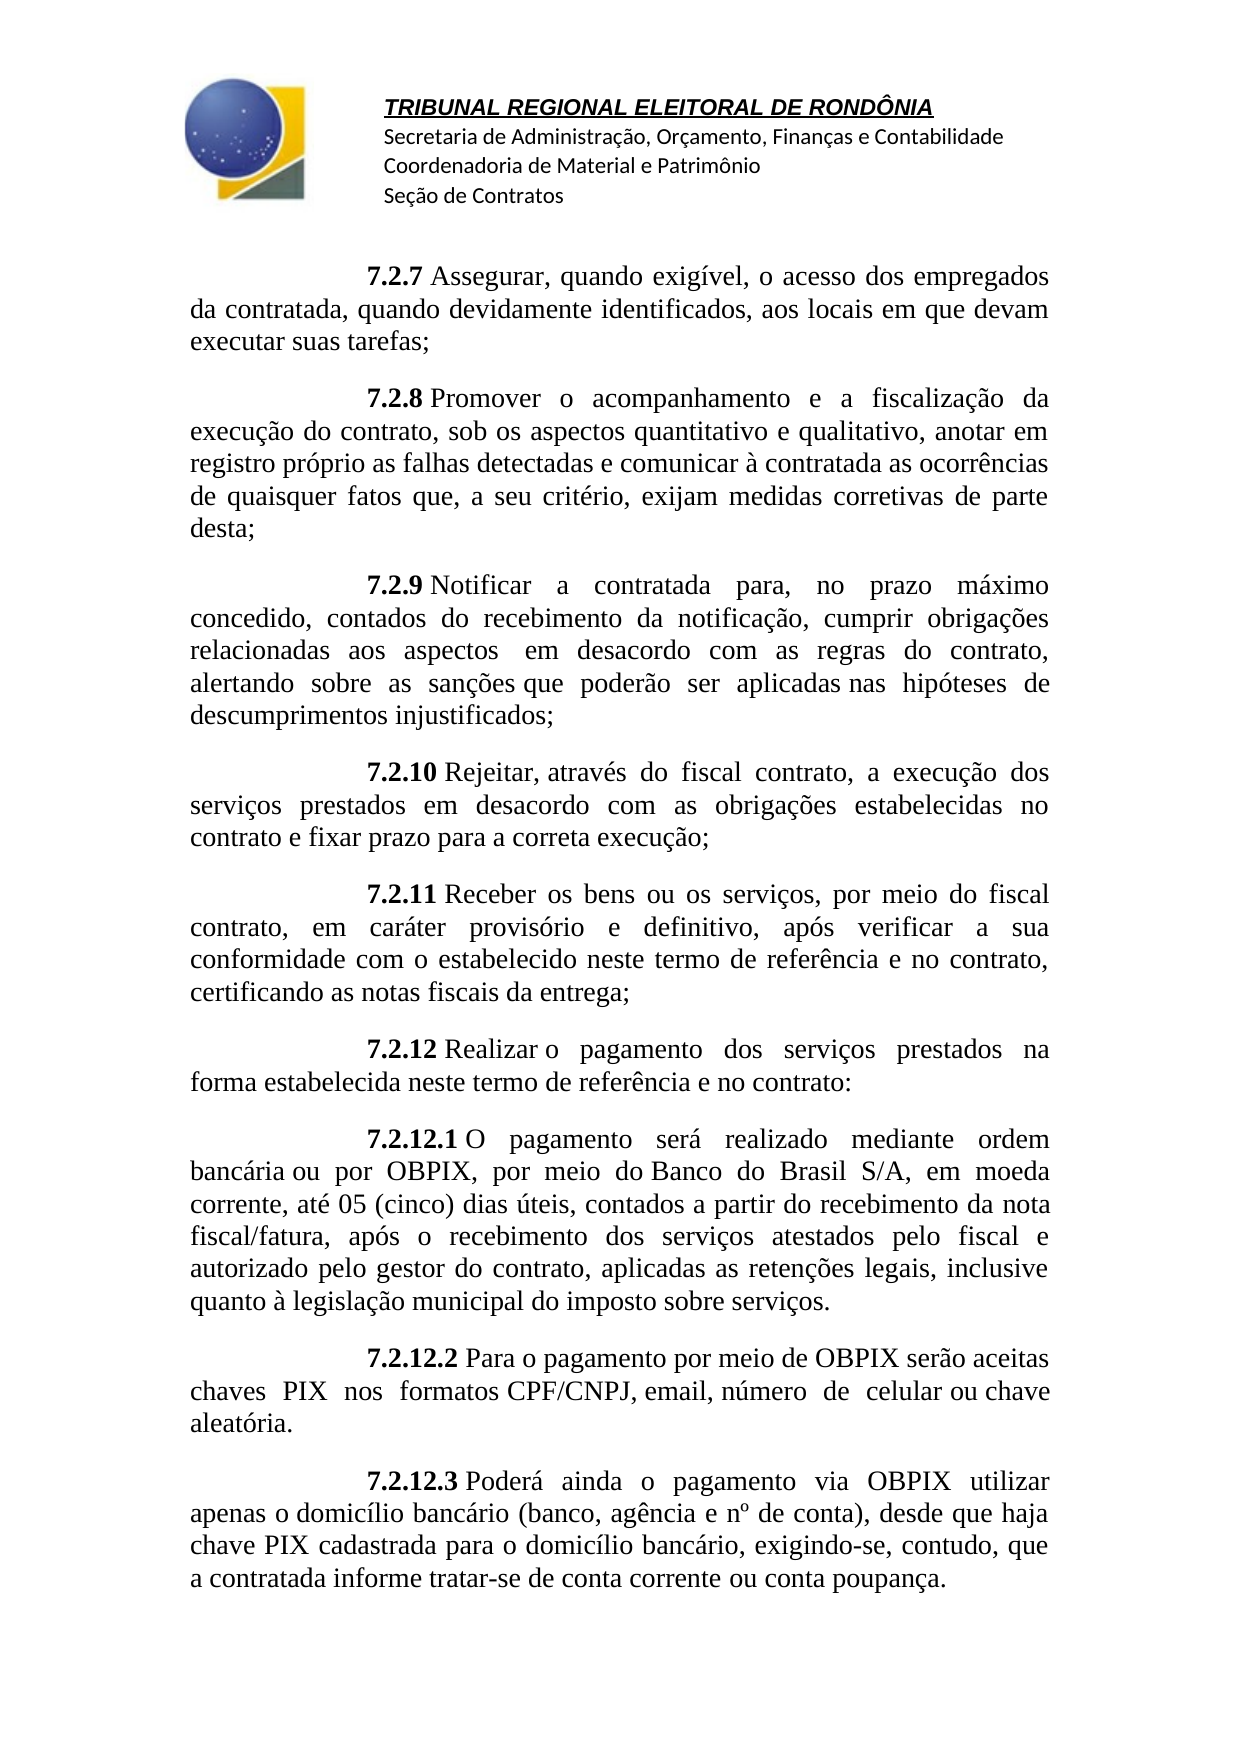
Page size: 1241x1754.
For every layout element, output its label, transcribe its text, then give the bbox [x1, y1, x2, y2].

text 7.2.12.2 Para o pagamento por meio de OBPIX serão aceitas chaves PIX nos formatos CPF/CNPJ, email, número de celular ou chave aleatória. [190, 1341, 1051, 1438]
text 7.2.7 Assegurar, quando exigível, o acesso dos empregados da contratada, quando devidamente identificados, aos locais em que devam executar suas tarefas; [190, 259, 1051, 356]
text 7.2.8 Promover o acompanhamento e a fiscalização da execução do contrato, sob os aspectos quantitativo e qualitativo, anotar em registro próprio as falhas detectadas e comunicar à contratada as ocorrências de quaisquer fatos que, a seu critério, exijam medidas corretivas de parte desta; [190, 381, 1051, 543]
text 7.2.9 Notificar a contratada para, no prazo máximo concedido, contados do recebimento da notificação, cumprir obrigações relacionadas aos aspectos em desacordo com as regras do contrato, alertando sobre as sanções que poderão ser aplicadas nas hipóteses de descumprimentos injustificados; [190, 568, 1051, 730]
text 7.2.12 Realizar o pagamento dos serviços prestados na forma estabelecida neste termo de referência e no contrato: [190, 1032, 1051, 1097]
text 7.2.10 Rejeitar, através do fiscal contrato, a execução dos serviços prestados em desacordo com as obrigações estabelecidas no contrato e fixar prazo para a correta execução; [190, 755, 1051, 853]
text 7.2.12.1 O pagamento será realizado mediante ordem bancária ou por OBPIX, por meio do Banco do Brasil S/A, em moeda corrente, até 05 (cinco) dias úteis, contados a partir do recebimento da nota fiscal/fatura, após o recebimento dos serviços atestados pelo fiscal e autorizado pelo gestor do contrato, aplicadas as retenções legais, inclusive quanto à legislação municipal do imposto sobre serviços. [190, 1122, 1051, 1316]
text 7.2.12.3 Poderá ainda o pagamento via OBPIX utilizar apenas o domicílio bancário (banco, agência e nº de conta), desde que haja chave PIX cadastrada para o domicílio bancário, exigindo-se, contudo, que a contratada informe tratar-se de conta corrente ou conta poupança. [190, 1463, 1051, 1593]
text 7.2.11 Receber os bens ou os serviços, por meio do fiscal contrato, em caráter provisório e definitivo, após verificar a sua conformidade com o estabelecido neste termo de referência e no contrato, certificando as notas fiscais da entrega; [190, 878, 1051, 1007]
